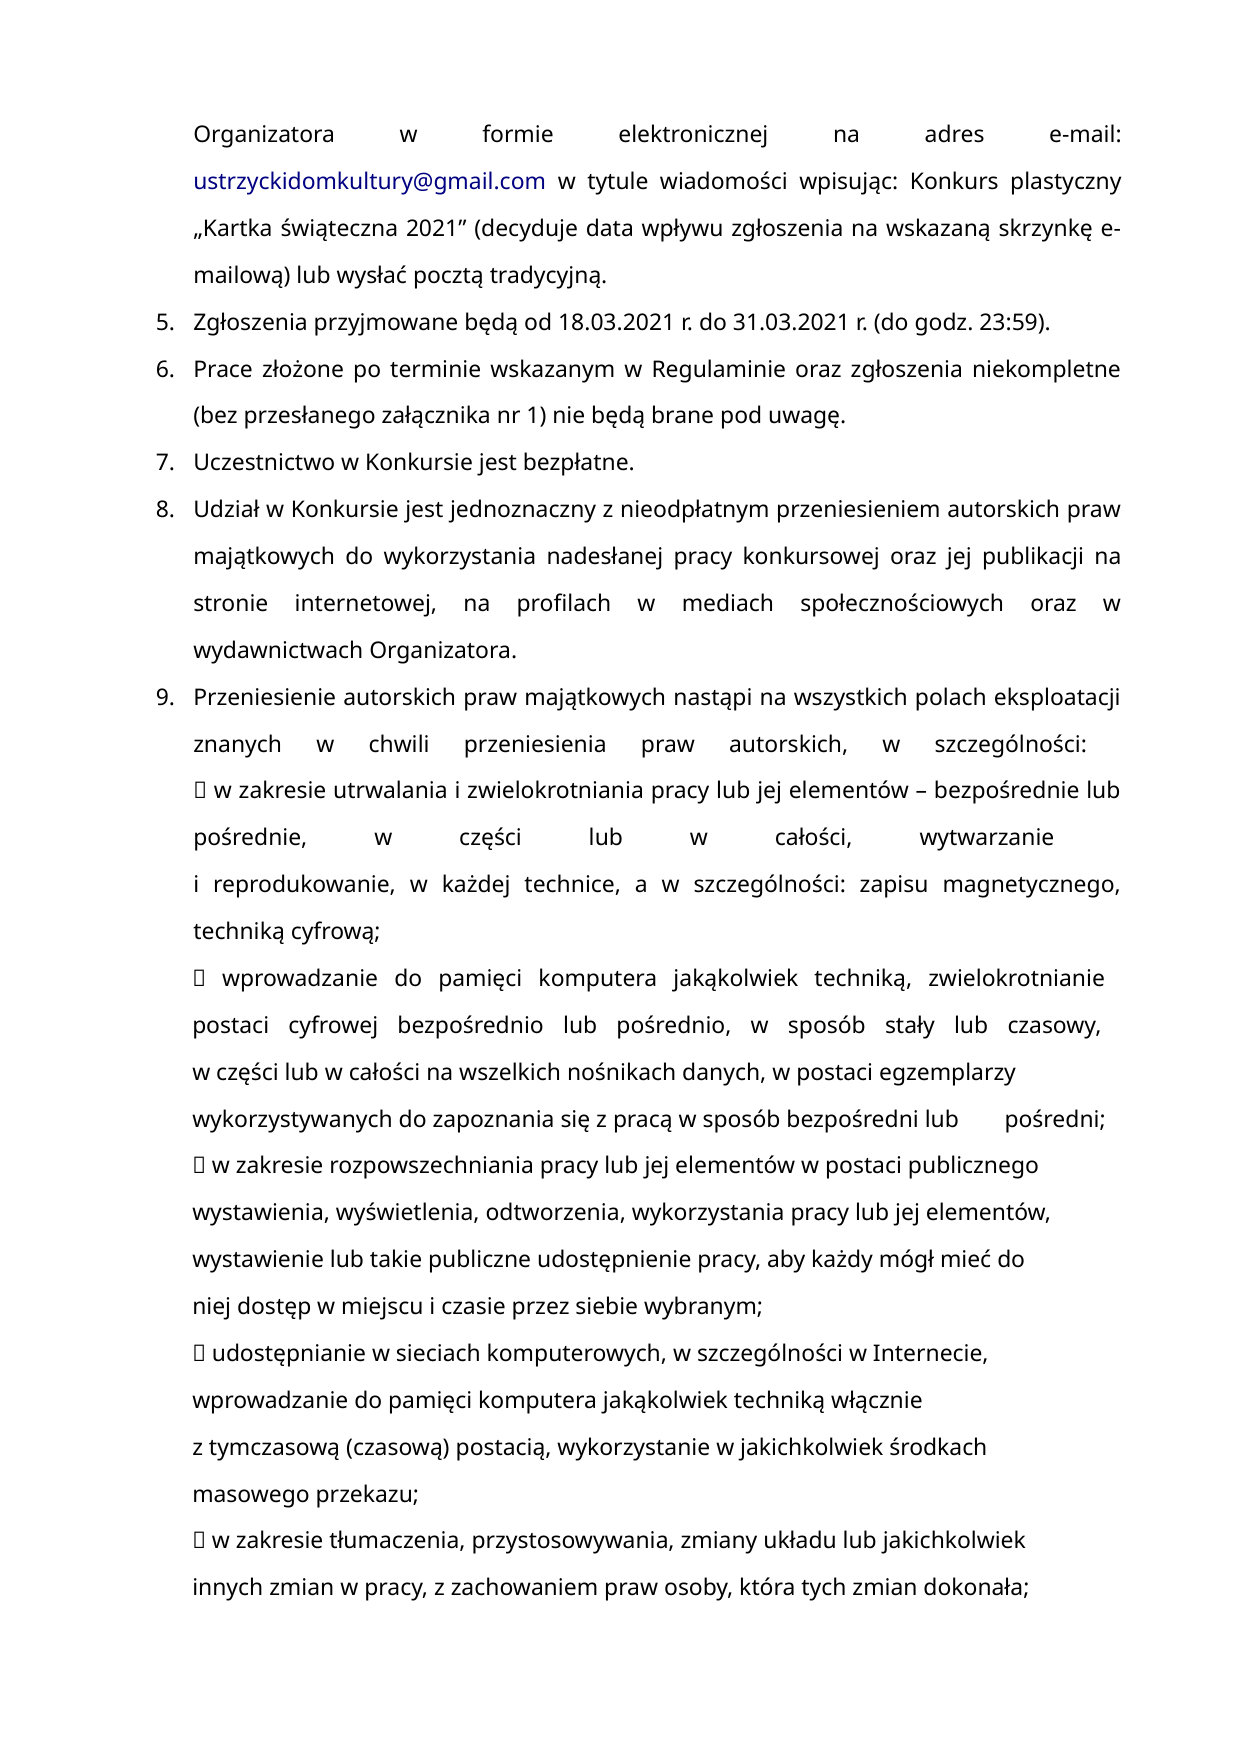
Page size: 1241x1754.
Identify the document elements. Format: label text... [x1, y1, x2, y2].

text niej dostęp w miejscu i czasie przez siebie wybranym; [118, 1290, 1122, 1321]
text masowego przekazu; [118, 1477, 1122, 1509]
text  w zakresie rozpowszechniania pracy lub jej elementów w postaci publicznego [118, 1149, 1122, 1181]
text wykorzystywanych do zapoznania się z pracą w sposób bezpośredni lub pośredni; [118, 1102, 1122, 1134]
text wystawienie lub takie publiczne udostępnienie pracy, aby każdy mógł mieć do [118, 1243, 1122, 1274]
list Udział w Konkursie jest jednoznaczny z nieodpłatnym przeniesieniem autorskich praw majątkowych do wykorzystania nadesłanej pracy konkursowej oraz jej publikacji na stronie internetowej, na profilach w mediach społecznościowych oraz w wydawnictwach Organizatora. [156, 493, 1122, 665]
list Uczestnictwo w Konkursie jest bezpłatne. [156, 446, 1122, 477]
text  w zakresie tłumaczenia, przystosowywania, zmiany układu lub jakichkolwiek [118, 1524, 1122, 1556]
text z tymczasową (czasową) postacią, wykorzystanie w jakichkolwiek środkach [118, 1431, 1122, 1462]
text  wprowadzanie do pamięci komputera jakąkolwiek techniką, zwielokrotnianie postaci cyfrowej bezpośrednio lub pośrednio, w sposób stały lub czasowy, w części lub w całości na wszelkich nośnikach danych, w postaci egzemplarzy [118, 962, 1122, 1087]
list Prace złożone po terminie wskazanym w Regulaminie oraz zgłoszenia niekompletne (bez przesłanego załącznika nr 1) nie będą brane pod uwagę. [156, 352, 1122, 431]
list Przeniesienie autorskich praw majątkowych nastąpi na wszystkich polach eksploatacji znanych w chwili przeniesienia praw autorskich, w szczególności:  w zakresie utrwalania i zwielokrotniania pracy lub jej elementów – bezpośrednie lub pośrednie, w części lub w całości, wytwarzanie i reprodukowanie, w każdej technice, a w szczególności: zapisu magnetycznego, techniką cyfrową; [156, 681, 1122, 946]
text innych zmian w pracy, z zachowaniem praw osoby, która tych zmian dokonała; [118, 1571, 1122, 1602]
list Organizatora w formie elektronicznej na adres e-mail: ustrzyckidomkultury@gmail.com w tytule wiadomości wpisując: Konkurs plastyczny „Kartka świąteczna 2021” (decyduje data wpływu zgłoszenia na wskazaną skrzynkę e-mailową) lub wysłać pocztą tradycyjną. [156, 118, 1122, 290]
list Zgłoszenia przyjmowane będą od 18.03.2021 r. do 31.03.2021 r. (do godz. 23:59). [156, 306, 1122, 337]
text  udostępnianie w sieciach komputerowych, w szczególności w Internecie, [118, 1337, 1122, 1368]
text wystawienia, wyświetlenia, odtworzenia, wykorzystania pracy lub jej elementów, [118, 1196, 1122, 1227]
text wprowadzanie do pamięci komputera jakąkolwiek techniką włącznie [118, 1384, 1122, 1415]
